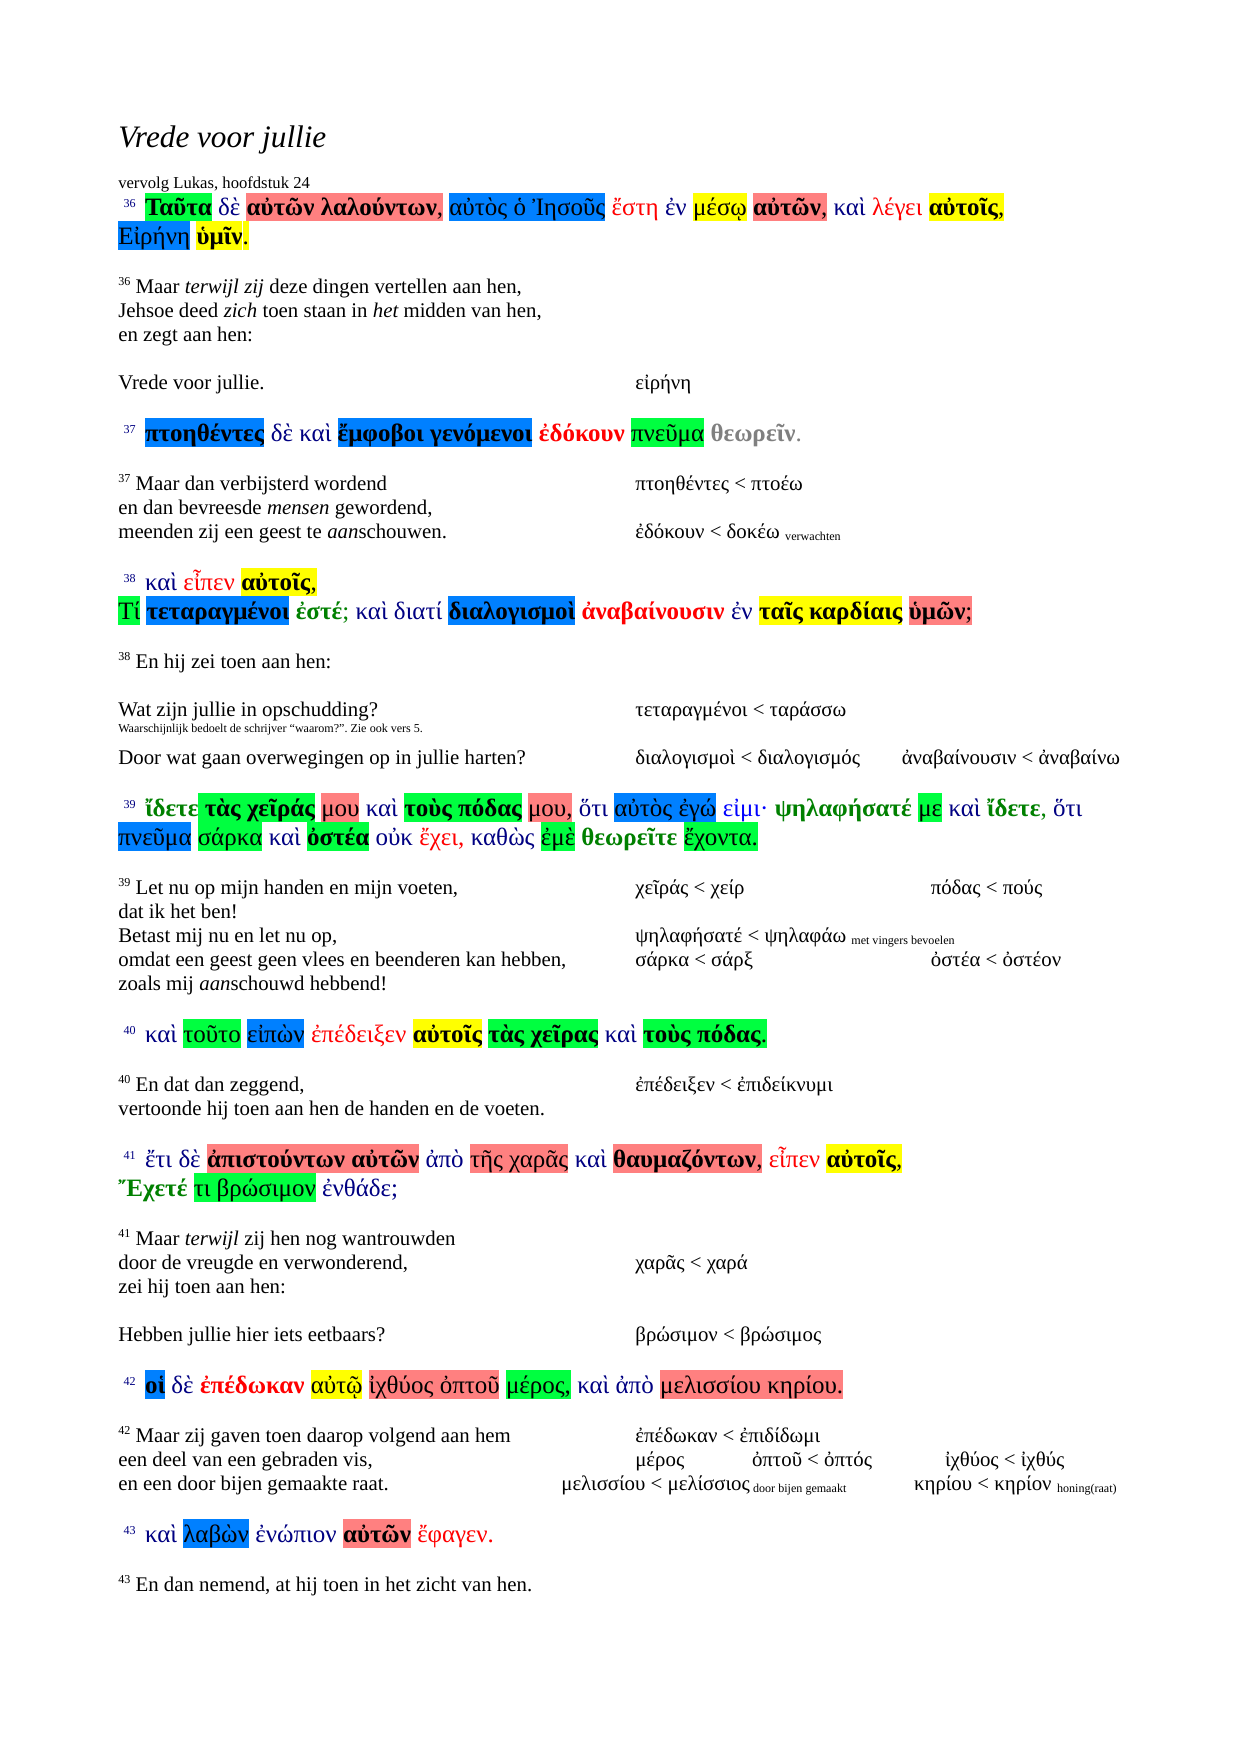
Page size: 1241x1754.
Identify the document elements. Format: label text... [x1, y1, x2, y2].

text 43 En dan nemend, at hij toen in het zicht van hen. [118, 1572, 1122, 1596]
text 37 Maar dan verbijsterd wordend πτοηθέντες < πτοέω [118, 471, 1122, 495]
text door de vreugde en verwonderend, χαρᾶς < χαρά [118, 1250, 1122, 1274]
text Vrede voor jullie [118, 118, 1122, 154]
text een deel van een gebraden vis, μέρος ὀπτοῦ < ὀπτός ἰχθύος < ἰχθύς [118, 1447, 1122, 1471]
text Jehsoe deed zich toen staan in het midden van hen, [118, 298, 1122, 322]
text 38 καὶ εἶπεν αὐτοῖς, [118, 567, 1122, 596]
text 38 En hij zei toen aan hen: [118, 649, 1122, 673]
text 40 καὶ τοῦτο εἰπὼν ἐπέδειξεν αὐτοῖς τὰς χεῖρας καὶ τοὺς πόδας. [118, 1019, 1122, 1048]
text 42 Maar zij gaven toen daarop volgend aan hem ἐπέδωκαν < ἐπιδίδωμι [118, 1423, 1122, 1447]
text vervolg Lukas, hoofdstuk 24 [118, 173, 1122, 192]
text 43 καὶ λαβὼν ἐνώπιον αὐτῶν ἔφαγεν. [118, 1519, 1122, 1548]
text meenden zij een geest te aanschouwen. ἐδόκουν < δοκέω verwachten [118, 519, 1122, 543]
text Ἔχετέ τι βρώσιμον ἐνθάδε; [118, 1173, 1122, 1202]
text 40 En dat dan zeggend, ἐπέδειξεν < ἐπιδείκνυμι [118, 1072, 1122, 1096]
text 37 πτοηθέντες δὲ καὶ ἔμφοβοι γενόμενοι ἐδόκουν πνεῦμα θεωρεῖν. [118, 418, 1122, 447]
text Vrede voor jullie. εἰρήνη [118, 370, 1122, 394]
text 39 ἴδετε τὰς χεῖράς μου καὶ τοὺς πόδας μου, ὅτι αὐτὸς ἐγώ εἰμι· ψηλαφήσατέ με καὶ ἴδετε, ὅτι πνεῦμα σάρκα καὶ ὀστέα οὐκ ἔχει, καθὼς ἐμὲ θεωρεῖτε ἔχοντα. [118, 793, 1122, 851]
text Waarschijnlijk bedoelt de schrijver “waarom?”. Zie ook vers 5. [118, 721, 1122, 745]
text zei hij toen aan hen: [118, 1274, 1122, 1298]
text Wat zijn jullie in opschudding? τεταραγμένοι < ταράσσω [118, 697, 1122, 721]
text Εἰρήνη ὑμῖν. [118, 221, 1122, 250]
text en dan bevreesde mensen gewordend, [118, 495, 1122, 519]
text Door wat gaan overwegingen op in jullie harten? διαλογισμοὶ < διαλογισμός ἀναβαίνουσιν < ἀναβαίνω [118, 745, 1122, 769]
text 36 Maar terwijl zij deze dingen vertellen aan hen, [118, 274, 1122, 298]
text en zegt aan hen: [118, 322, 1122, 346]
text omdat een geest geen vlees en beenderen kan hebben, σάρκα < σάρξ ὀστέα < ὀστέον [118, 947, 1122, 971]
text 39 Let nu op mijn handen en mijn voeten, χεῖράς < χείρ πόδας < πούς [118, 875, 1122, 899]
text 41 Maar terwijl zij hen nog wantrouwden [118, 1226, 1122, 1250]
text Betast mij nu en let nu op, ψηλαφήσατέ < ψηλαφάω met vingers bevoelen [118, 923, 1122, 947]
text Τί τεταραγμένοι ἐστέ; καὶ διατί διαλογισμοὶ ἀναβαίνουσιν ἐν ταῖς καρδίαις ὑμῶν; [118, 596, 1122, 625]
text dat ik het ben! [118, 899, 1122, 923]
text 36 Ταῦτα δὲ αὐτῶν λαλούντων, αὐτὸς ὁ Ἰησοῦς ἔστη ἐν μέσῳ αὐτῶν, καὶ λέγει αὐτοῖς, [118, 192, 1122, 221]
text 42 οἱ δὲ ἐπέδωκαν αὐτῷ ἰχθύος ὀπτοῦ μέρος, καὶ ἀπὸ μελισσίου κηρίου. [118, 1370, 1122, 1399]
text en een door bijen gemaakte raat. μελισσίου < μελίσσιος door bijen gemaakt κηρίου < κηρίον honing(raat) [118, 1471, 1122, 1495]
text vertoonde hij toen aan hen de handen en de voeten. [118, 1096, 1122, 1120]
text zoals mij aanschouwd hebbend! [118, 971, 1122, 995]
text 41 ἔτι δὲ ἀπιστούντων αὐτῶν ἀπὸ τῆς χαρᾶς καὶ θαυμαζόντων, εἶπεν αὐτοῖς, [118, 1144, 1122, 1173]
text Hebben jullie hier iets eetbaars? βρώσιμον < βρώσιμος [118, 1322, 1122, 1346]
